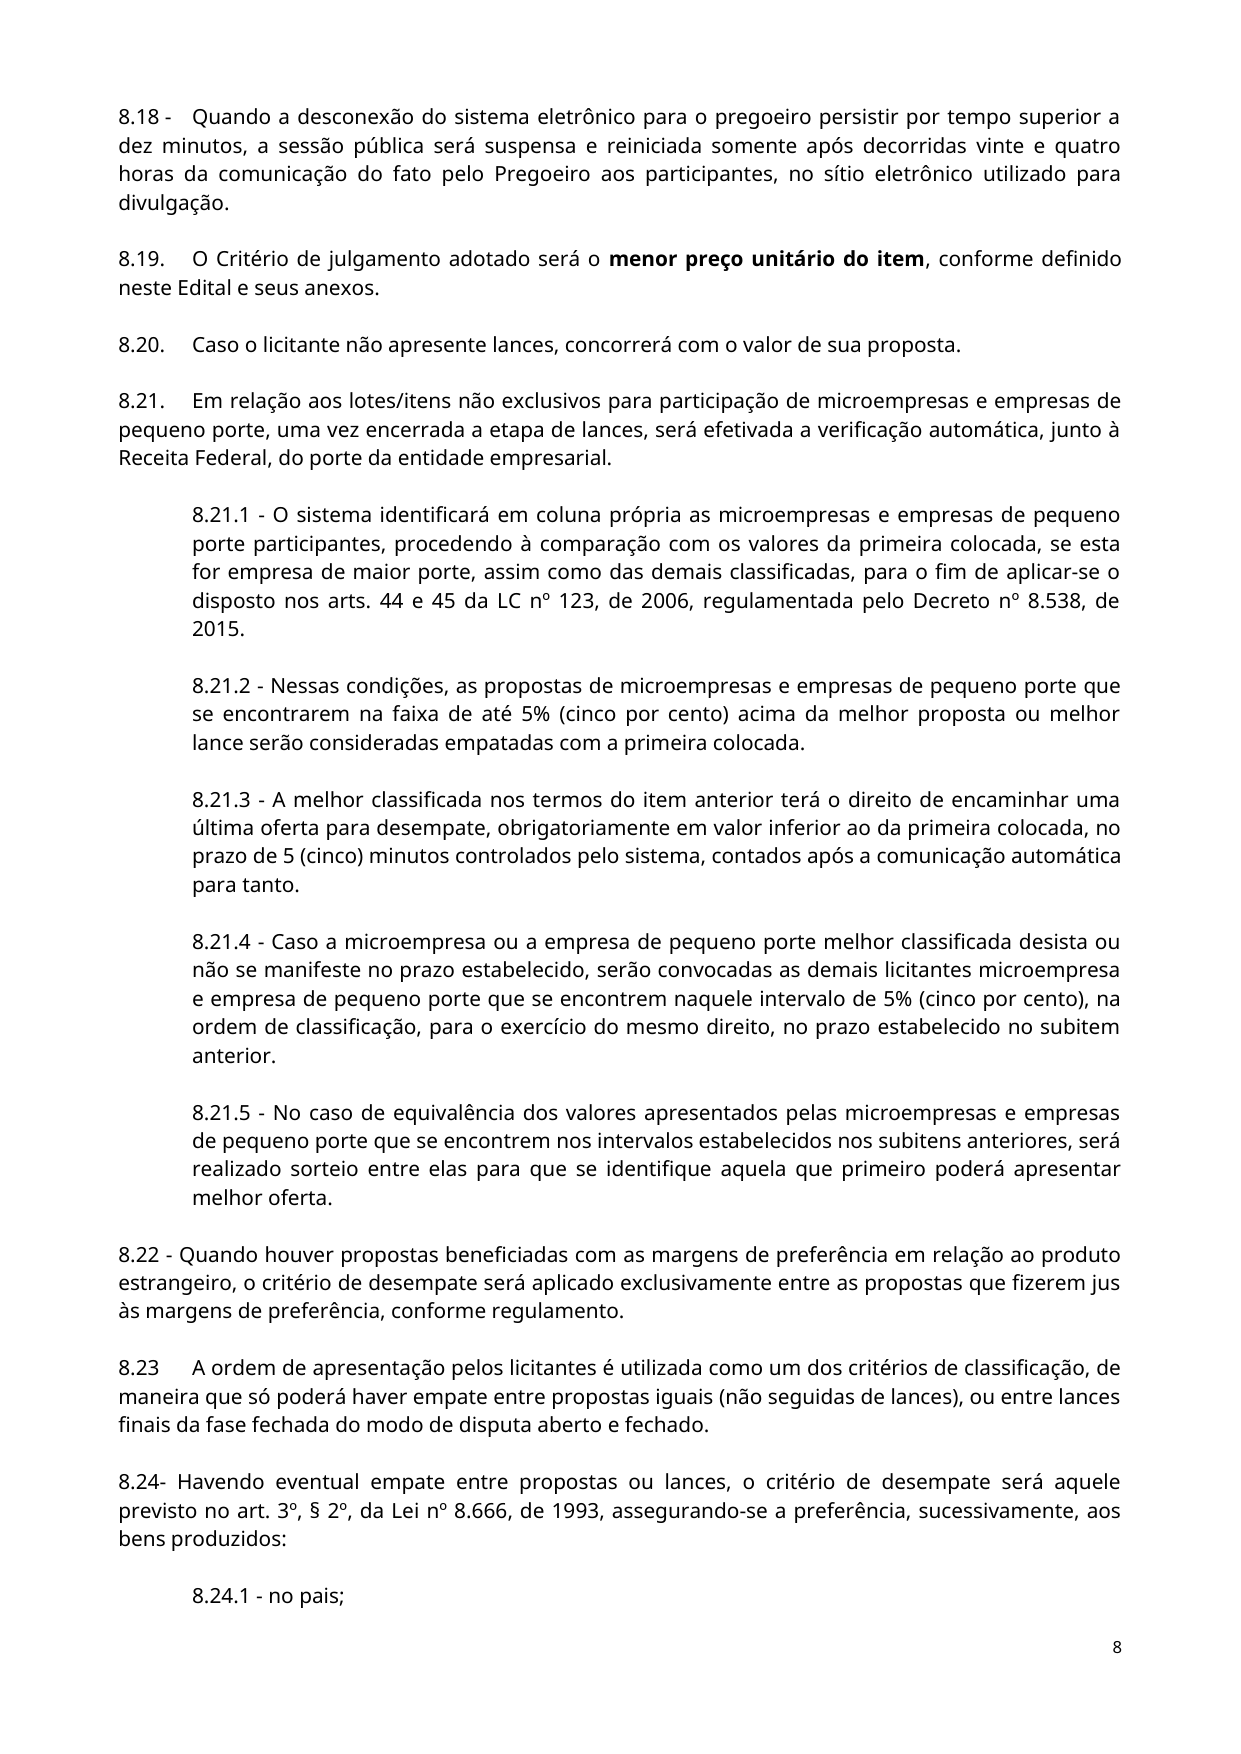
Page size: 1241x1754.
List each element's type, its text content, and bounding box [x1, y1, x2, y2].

text 8.24- Havendo eventual empate entre propostas ou lances, o critério de desempate será aquele previsto no art. 3º, § 2º, da Lei nº 8.666, de 1993, assegurando-se a preferência, sucessivamente, aos bens produzidos: [118, 1467, 1122, 1553]
text 8.21.3 - A melhor classificada nos termos do item anterior terá o direito de encaminhar uma última oferta para desempate, obrigatoriamente em valor inferior ao da primeira colocada, no prazo de 5 (cinco) minutos controlados pelo sistema, contados após a comunicação automática para tanto. [192, 785, 1122, 898]
text 8.19. O Critério de julgamento adotado será o menor preço unitário do item, conforme definido neste Edital e seus anexos. [118, 244, 1122, 301]
text 8.20. Caso o licitante não apresente lances, concorrerá com o valor de sua proposta. [118, 330, 1122, 358]
text 8.21. Em relação aos lotes/itens não exclusivos para participação de microempresas e empresas de pequeno porte, uma vez encerrada a etapa de lances, será efetivada a verificação automática, junto à Receita Federal, do porte da entidade empresarial. [118, 387, 1122, 472]
text 8.21.5 - No caso de equivalência dos valores apresentados pelas microempresas e empresas de pequeno porte que se encontrem nos intervalos estabelecidos nos subitens anteriores, será realizado sorteio entre elas para que se identifique aquela que primeiro poderá apresentar melhor oferta. [192, 1098, 1122, 1211]
text 8.23 A ordem de apresentação pelos licitantes é utilizada como um dos critérios de classificação, de maneira que só poderá haver empate entre propostas iguais (não seguidas de lances), ou entre lances finais da fase fechada do modo de disputa aberto e fechado. [118, 1353, 1122, 1439]
text 8.21.2 - Nessas condições, as propostas de microempresas e empresas de pequeno porte que se encontrarem na faixa de até 5% (cinco por cento) acima da melhor proposta ou melhor lance serão consideradas empatadas com a primeira colocada. [192, 671, 1122, 756]
text 8.22 - Quando houver propostas beneficiadas com as margens de preferência em relação ao produto estrangeiro, o critério de desempate será aplicado exclusivamente entre as propostas que fizerem jus às margens de preferência, conforme regulamento. [118, 1240, 1122, 1325]
text 8.24.1 - no pais; [192, 1581, 1122, 1609]
text 8.21.4 - Caso a microempresa ou a empresa de pequeno porte melhor classificada desista ou não se manifeste no prazo estabelecido, serão convocadas as demais licitantes microempresa e empresa de pequeno porte que se encontrem naquele intervalo de 5% (cinco por cento), na ordem de classificação, para o exercício do mesmo direito, no prazo estabelecido no subitem anterior. [192, 927, 1122, 1069]
text 8.21.1 - O sistema identificará em coluna própria as microempresas e empresas de pequeno porte participantes, procedendo à comparação com os valores da primeira colocada, se esta for empresa de maior porte, assim como das demais classificadas, para o fim de aplicar-se o disposto nos arts. 44 e 45 da LC nº 123, de 2006, regulamentada pelo Decreto nº 8.538, de 2015. [192, 500, 1122, 643]
text 8.18 - Quando a desconexão do sistema eletrônico para o pregoeiro persistir por tempo superior a dez minutos, a sessão pública será suspensa e reiniciada somente após decorridas vinte e quatro horas da comunicação do fato pelo Pregoeiro aos participantes, no sítio eletrônico utilizado para divulgação. [118, 102, 1122, 216]
